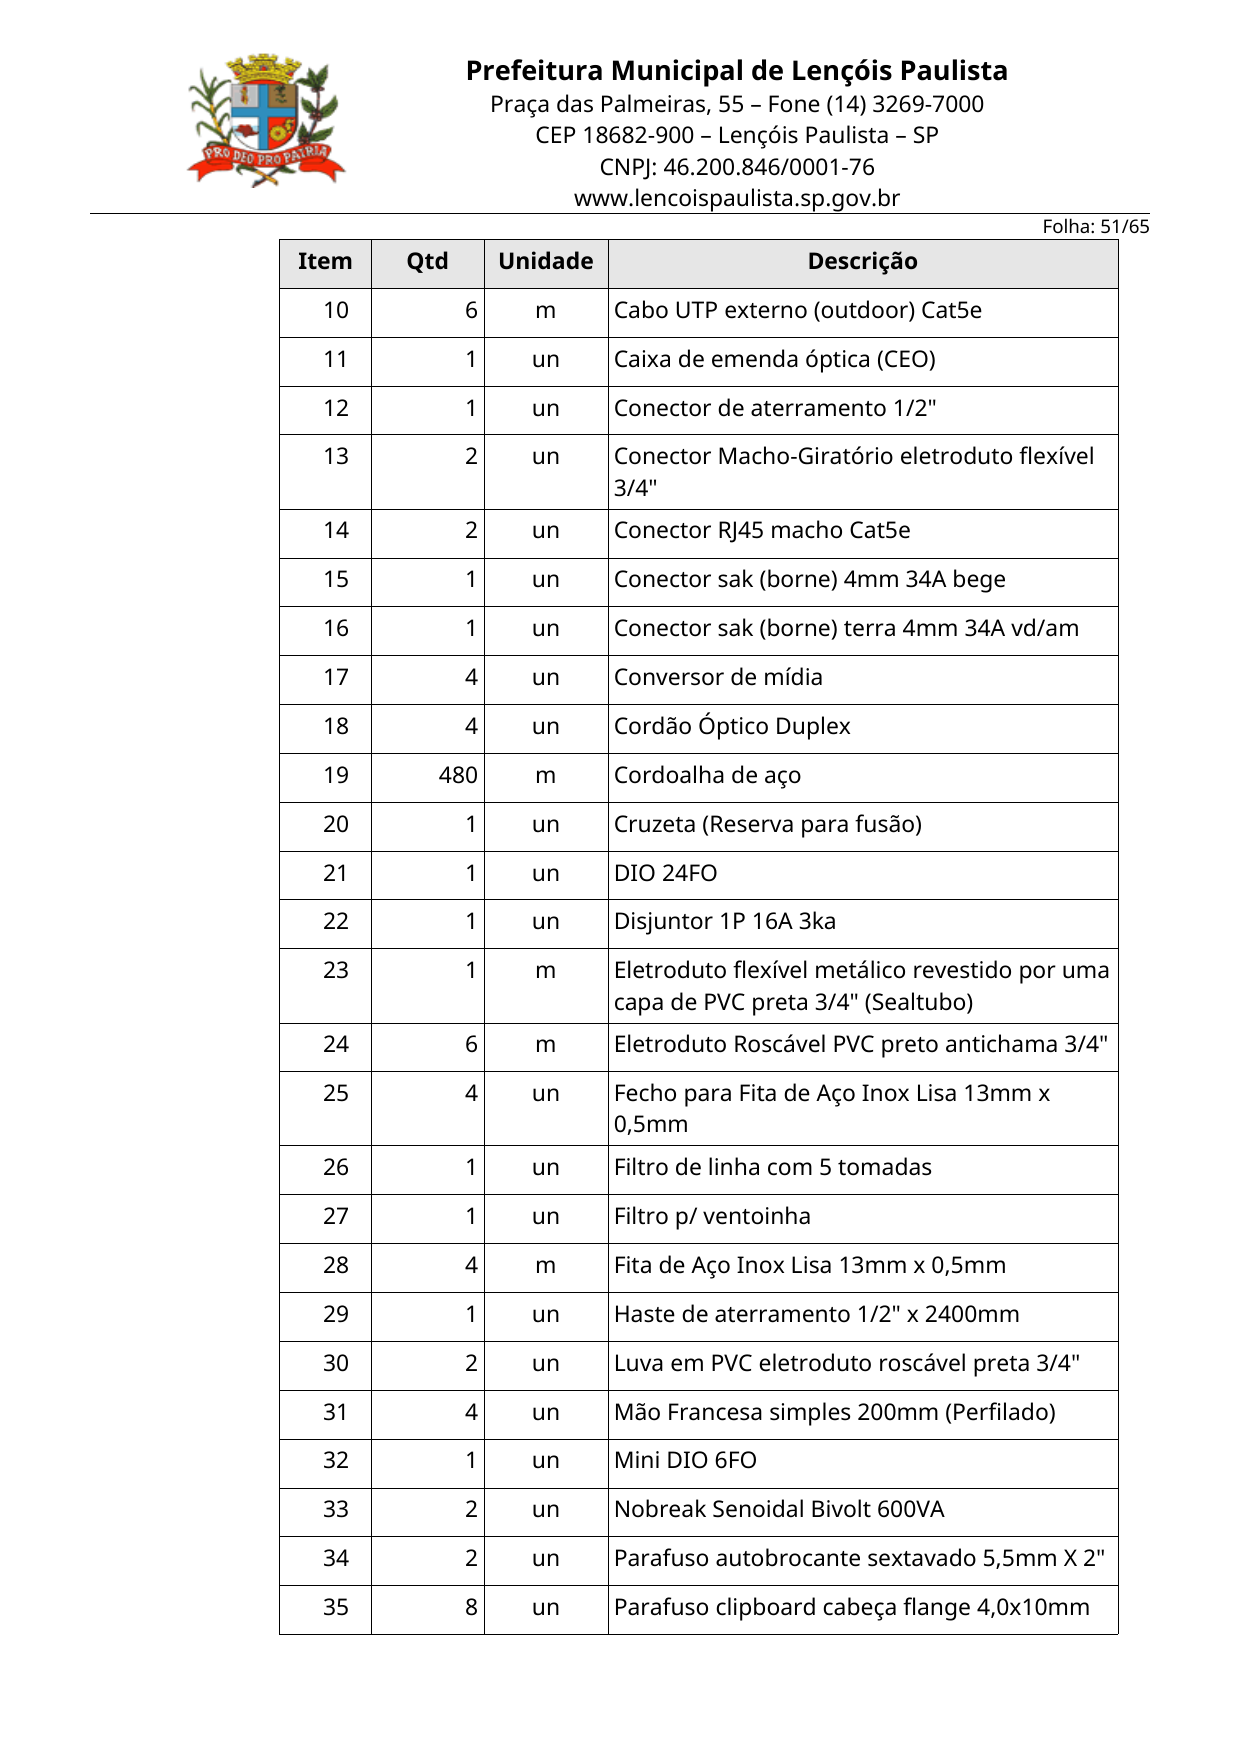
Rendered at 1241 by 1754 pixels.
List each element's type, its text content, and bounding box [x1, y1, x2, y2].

table_cell Mão Francesa simples 200mm (Perfilado) [609, 1391, 1118, 1438]
table_cell 1 [372, 1293, 484, 1341]
table_cell un [485, 852, 608, 899]
table_cell Conversor de mídia [609, 656, 1118, 704]
table_cell [280, 435, 371, 508]
table_cell un [485, 338, 608, 386]
table_cell un [485, 1146, 608, 1194]
table_cell 4 [372, 1244, 484, 1292]
table_cell Conector sak (borne) terra 4mm 34A vd/am [609, 607, 1118, 655]
table_cell 2 [372, 435, 484, 508]
table_cell [280, 1293, 371, 1341]
table_cell 2 [372, 1342, 484, 1390]
table_cell [280, 656, 371, 704]
table_cell [280, 1489, 371, 1536]
table_cell 1 [372, 852, 484, 899]
table_cell m [485, 289, 608, 337]
table_cell Nobreak Senoidal Bivolt 600VA [609, 1489, 1118, 1536]
table_cell un [485, 1342, 608, 1390]
table_cell m [485, 754, 608, 802]
table_cell un [485, 1195, 608, 1243]
table_cell 1 [372, 949, 484, 1022]
table_cell [280, 510, 371, 557]
table_cell un [485, 387, 608, 434]
table_cell [280, 852, 371, 899]
table_header Item [280, 240, 371, 288]
table_cell un [485, 705, 608, 753]
table_cell [280, 705, 371, 753]
table_cell 4 [372, 656, 484, 704]
table_cell m [485, 949, 608, 1022]
table_cell [280, 1024, 371, 1071]
table_cell un [485, 1586, 608, 1634]
table_cell Cruzeta (Reserva para fusão) [609, 803, 1118, 851]
table_cell m [485, 1244, 608, 1292]
table_cell m [485, 1024, 608, 1071]
table_cell Haste de aterramento 1/2" x 2400mm [609, 1293, 1118, 1341]
table_cell Fita de Aço Inox Lisa 13mm x 0,5mm [609, 1244, 1118, 1292]
table_cell Caixa de emenda óptica (CEO) [609, 338, 1118, 386]
table_cell 4 [372, 705, 484, 753]
table_cell un [485, 607, 608, 655]
table_cell [280, 607, 371, 655]
table_cell 8 [372, 1586, 484, 1634]
table_cell [280, 1072, 371, 1145]
table_cell 1 [372, 607, 484, 655]
table_cell [280, 289, 371, 337]
table_cell Eletroduto flexível metálico revestido por uma capa de PVC preta 3/4" (Sealtubo) [609, 949, 1118, 1022]
table_cell 480 [372, 754, 484, 802]
table_cell un [485, 435, 608, 508]
table_cell [280, 1586, 371, 1634]
table_cell [280, 1342, 371, 1390]
table_cell 4 [372, 1391, 484, 1438]
table_cell Cordão Óptico Duplex [609, 705, 1118, 753]
table_cell 6 [372, 1024, 484, 1071]
table_cell [280, 949, 371, 1022]
table_cell [280, 1440, 371, 1487]
table_cell [280, 1146, 371, 1194]
table_cell un [485, 1440, 608, 1487]
table_cell un [485, 1537, 608, 1585]
table_cell un [485, 559, 608, 606]
table_cell 1 [372, 1440, 484, 1487]
table_cell Parafuso autobrocante sextavado 5,5mm X 2" [609, 1537, 1118, 1585]
table_header Descrição [609, 240, 1118, 288]
table_cell Mini DIO 6FO [609, 1440, 1118, 1487]
table_cell Cabo UTP externo (outdoor) Cat5e [609, 289, 1118, 337]
table_cell [280, 1537, 371, 1585]
table_cell Eletroduto Roscável PVC preto antichama 3/4" [609, 1024, 1118, 1071]
table_cell 1 [372, 338, 484, 386]
table_cell Conector RJ45 macho Cat5e [609, 510, 1118, 557]
table_cell DIO 24FO [609, 852, 1118, 899]
table_cell un [485, 1489, 608, 1536]
table_cell Luva em PVC eletroduto roscável preta 3/4" [609, 1342, 1118, 1390]
table_cell un [485, 656, 608, 704]
table_cell 2 [372, 510, 484, 557]
table_cell [280, 900, 371, 948]
table_cell un [485, 803, 608, 851]
table_cell Filtro p/ ventoinha [609, 1195, 1118, 1243]
table_cell 1 [372, 387, 484, 434]
picture [184, 51, 348, 188]
table_cell Conector sak (borne) 4mm 34A bege [609, 559, 1118, 606]
table_cell [280, 559, 371, 606]
table_cell [280, 1244, 371, 1292]
table_cell un [485, 1072, 608, 1145]
table_cell 1 [372, 1146, 484, 1194]
table_cell 1 [372, 559, 484, 606]
table_cell 2 [372, 1489, 484, 1536]
table_cell 2 [372, 1537, 484, 1585]
table_cell 1 [372, 900, 484, 948]
table_cell 4 [372, 1072, 484, 1145]
table_cell 6 [372, 289, 484, 337]
table_cell [280, 803, 371, 851]
table_cell [280, 387, 371, 434]
table_header Qtd [372, 240, 484, 288]
table_cell Conector Macho-Giratório eletroduto flexível 3/4" [609, 435, 1118, 508]
table_cell Filtro de linha com 5 tomadas [609, 1146, 1118, 1194]
table_cell [280, 338, 371, 386]
table_cell un [485, 510, 608, 557]
table_cell [280, 1195, 371, 1243]
table_cell [280, 754, 371, 802]
table_cell Conector de aterramento 1/2" [609, 387, 1118, 434]
table_cell 1 [372, 1195, 484, 1243]
table_cell Cordoalha de aço [609, 754, 1118, 802]
table_cell Fecho para Fita de Aço Inox Lisa 13mm x 0,5mm [609, 1072, 1118, 1145]
table_cell un [485, 900, 608, 948]
table_cell un [485, 1293, 608, 1341]
table_cell [280, 1391, 371, 1438]
table_cell Parafuso clipboard cabeça flange 4,0x10mm [609, 1586, 1118, 1634]
table_header Unidade [485, 240, 608, 288]
table_cell un [485, 1391, 608, 1438]
table_cell Disjuntor 1P 16A 3ka [609, 900, 1118, 948]
table_cell 1 [372, 803, 484, 851]
